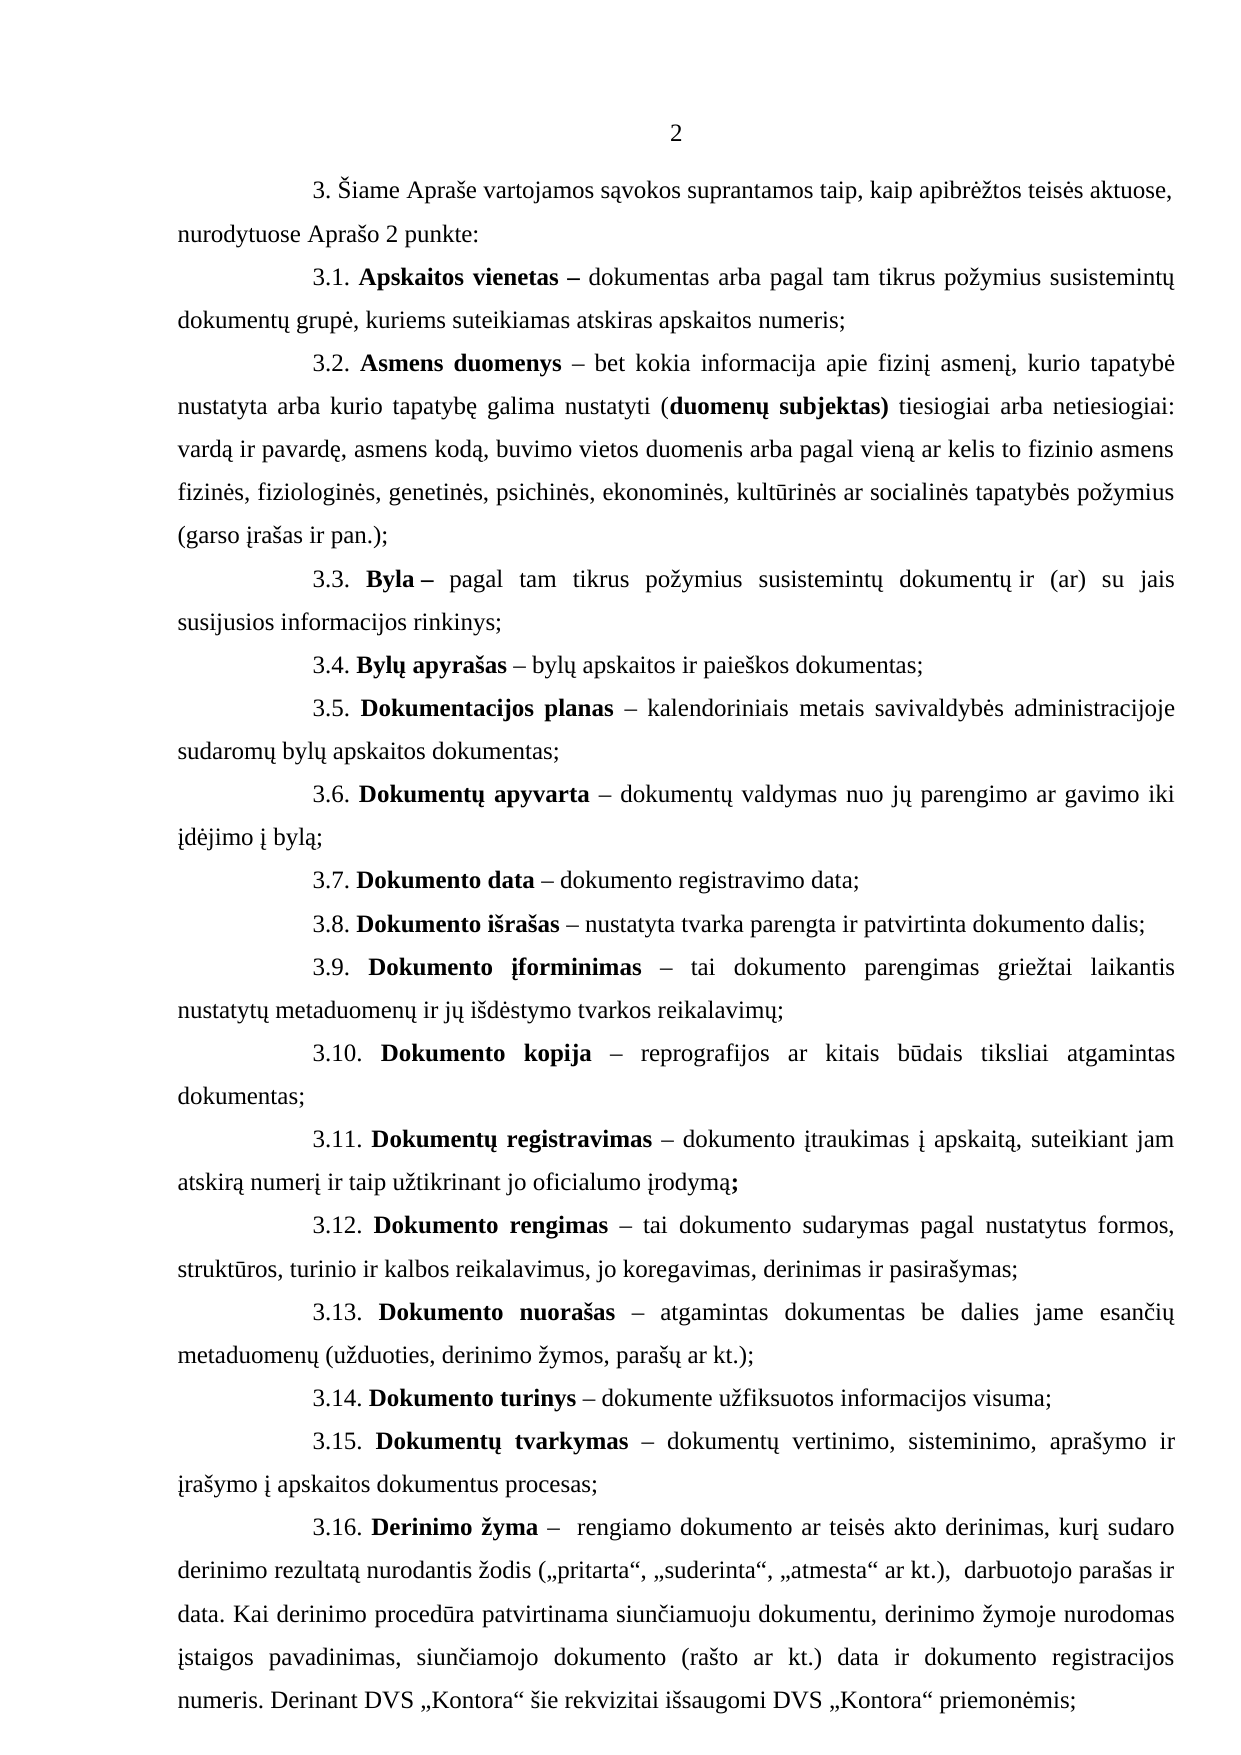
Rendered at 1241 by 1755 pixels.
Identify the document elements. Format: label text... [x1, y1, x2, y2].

text 3.13. Dokumento nuorašas – atgamintas dokumentas be dalies jame esančių metaduomenų (užduoties, derinimo žymos, parašų ar kt.); [177, 1297, 1175, 1369]
text 3.16. Derinimo žyma – rengiamo dokumento ar teisės akto derinimas, kurį sudaro derinimo rezultatą nurodantis žodis („pritarta“, „suderinta“, „atmesta“ ar kt.), darbuotojo parašas ir data. Kai derinimo procedūra patvirtinama siunčiamuoju dokumentu, derinimo žymoje nurodomas įstaigos pavadinimas, siunčiamojo dokumento (rašto ar kt.) data ir dokumento registracijos numeris. Derinant DVS „Kontora“ šie rekvizitai išsaugomi DVS „Kontora“ priemonėmis; [177, 1512, 1175, 1714]
text 3.1. Apskaitos vienetas – dokumentas arba pagal tam tikrus požymius susistemintų dokumentų grupė, kuriems suteikiamas atskiras apskaitos numeris; [177, 262, 1175, 334]
text 3.5. Dokumentacijos planas – kalendoriniais metais savivaldybės administracijoje sudaromų bylų apskaitos dokumentas; [177, 693, 1175, 765]
text 3.15. Dokumentų tvarkymas – dokumentų vertinimo, sisteminimo, aprašymo ir įrašymo į apskaitos dokumentus procesas; [177, 1426, 1175, 1498]
text 3.14. Dokumento turinys – dokumente užfiksuotos informacijos visuma; [177, 1383, 1175, 1412]
text 3.12. Dokumento rengimas – tai dokumento sudarymas pagal nustatytus formos, struktūros, turinio ir kalbos reikalavimus, jo koregavimas, derinimas ir pasirašymas; [177, 1211, 1175, 1282]
text 3.8. Dokumento išrašas – nustatyta tvarka parengta ir patvirtinta dokumento dalis; [177, 909, 1175, 937]
text 3.6. Dokumentų apyvarta – dokumentų valdymas nuo jų parengimo ar gavimo iki įdėjimo į bylą; [177, 779, 1175, 851]
text 3.7. Dokumento data – dokumento registravimo data; [177, 866, 1175, 894]
text 3. Šiame Apraše vartojamos sąvokos suprantamos taip, kaip apibrėžtos teisės aktuose, nurodytuose Aprašo 2 punkte: [177, 176, 1175, 247]
text 3.9. Dokumento įforminimas – tai dokumento parengimas griežtai laikantis nustatytų metaduomenų ir jų išdėstymo tvarkos reikalavimų; [177, 952, 1175, 1024]
text 3.10. Dokumento kopija – reprografijos ar kitais būdais tiksliai atgamintas dokumentas; [177, 1038, 1175, 1110]
text 3.3. Byla – pagal tam tikrus požymius susistemintų dokumentų ir (ar) su jais susijusios informacijos rinkinys; [177, 564, 1175, 636]
text 3.2. Asmens duomenys – bet kokia informacija apie fizinį asmenį, kurio tapatybė nustatyta arba kurio tapatybę galima nustatyti (duomenų subjektas) tiesiogiai arba netiesiogiai: vardą ir pavardę, asmens kodą, buvimo vietos duomenis arba pagal vieną ar kelis to fizinio asmens fizinės, fiziologinės, genetinės, psichinės, ekonominės, kultūrinės ar socialinės tapatybės požymius (garso įrašas ir pan.); [177, 348, 1175, 549]
text 3.4. Bylų apyrašas – bylų apskaitos ir paieškos dokumentas; [177, 650, 1175, 679]
text 3.11. Dokumentų registravimas – dokumento įtraukimas į apskaitą, suteikiant jam atskirą numerį ir taip užtikrinant jo oficialumo įrodymą; [177, 1124, 1175, 1196]
